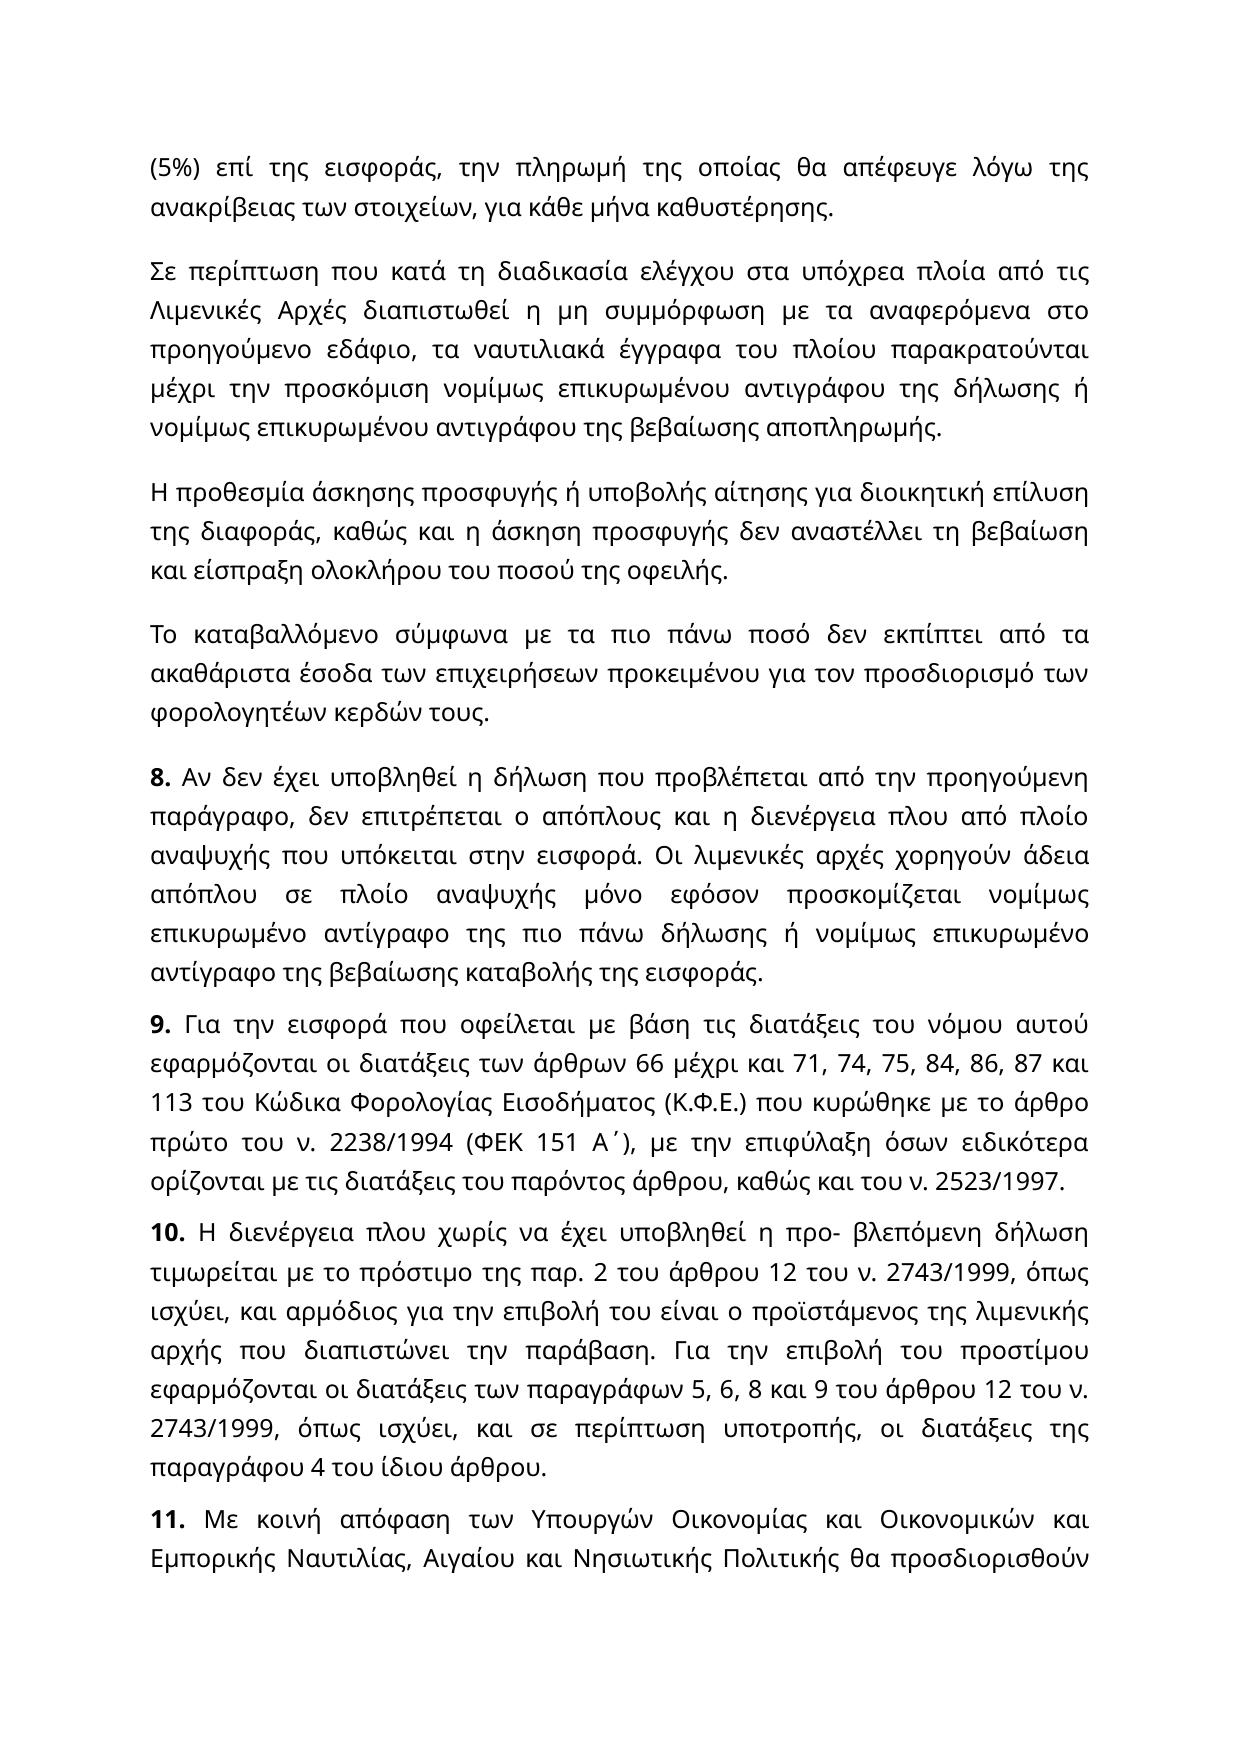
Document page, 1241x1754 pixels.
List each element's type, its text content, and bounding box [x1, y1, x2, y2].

text 8. Αν δεν έχει υποβληθεί η δήλωση που προβλέπεται από την προηγούμενη παράγραφο, δεν επιτρέπεται ο απόπλους και η διενέργεια πλου από πλοίο αναψυχής που υπόκειται στην εισφορά. Οι λιμενικές αρχές χορηγούν άδεια απόπλου σε πλοίο αναψυχής μόνο εφόσον προσκομίζεται νομίμως επικυρωμένο αντίγραφο της πιο πάνω δήλωσης ή νομίμως επικυρωμένο αντίγραφο της βεβαίωσης καταβολής της εισφοράς. [150, 759, 1090, 989]
text Το καταβαλλόμενο σύμφωνα με τα πιο πάνω ποσό δεν εκπίπτει από τα ακαθάριστα έσοδα των επιχειρήσεων προκειμένου για τον προσδιορισμό των φορολογητέων κερδών τους. [150, 617, 1090, 729]
text 9. Για την εισφορά που οφείλεται με βάση τις διατάξεις του νόμου αυτού εφαρμόζονται οι διατάξεις των άρθρων 66 μέχρι και 71, 74, 75, 84, 86, 87 και 113 του Κώδικα Φορολογίας Εισοδήματος (Κ.Φ.Ε.) που κυρώθηκε με το άρθρο πρώτο του ν. 2238/1994 (ΦΕΚ 151 Α΄), με την επιφύλαξη όσων ειδικότερα ορίζονται με τις διατάξεις του παρόντος άρθρου, καθώς και του ν. 2523/1997. [150, 1007, 1090, 1197]
text Η προθεσμία άσκησης προσφυγής ή υποβολής αίτησης για διοικητική επίλυση της διαφοράς, καθώς και η άσκηση προσφυγής δεν αναστέλλει τη βεβαίωση και είσπραξη ολοκλήρου του ποσού της οφειλής. [150, 474, 1090, 587]
text 11. Με κοινή απόφαση των Υπουργών Οικονομίας και Οικονομικών και Εμπορικής Ναυτιλίας, Αιγαίου και Νησιωτικής Πολιτικής θα προσδιορισθούν [150, 1502, 1090, 1575]
text Σε περίπτωση που κατά τη διαδικασία ελέγχου στα υπόχρεα πλοία από τις Λιμενικές Αρχές διαπιστωθεί η μη συμμόρφωση με τα αναφερόμενα στο προηγούμενο εδάφιο, τα ναυτιλιακά έγγραφα του πλοίου παρακρατούνται μέχρι την προσκόμιση νομίμως επικυρωμένου αντιγράφου της δήλωσης ή νομίμως επικυρωμένου αντιγράφου της βεβαίωσης αποπληρωμής. [150, 253, 1090, 444]
text (5%) επί της εισφοράς, την πληρωμή της οποίας θα απέφευγε λόγω της ανακρίβειας των στοιχείων, για κάθε μήνα καθυστέρησης. [150, 150, 1090, 223]
text 10. Η διενέργεια πλου χωρίς να έχει υποβληθεί η προ- βλεπόμενη δήλωση τιμωρείται με το πρόστιμο της παρ. 2 του άρθρου 12 του ν. 2743/1999, όπως ισχύει, και αρμόδιος για την επιβολή του είναι ο προϊστάμενος της λιμενικής αρχής που διαπιστώνει την παράβαση. Για την επιβολή του προστίμου εφαρμόζονται οι διατάξεις των παραγράφων 5, 6, 8 και 9 του άρθρου 12 του ν. 2743/1999, όπως ισχύει, και σε περίπτωση υποτροπής, οι διατάξεις της παραγράφου 4 του ίδιου άρθρου. [150, 1215, 1090, 1484]
